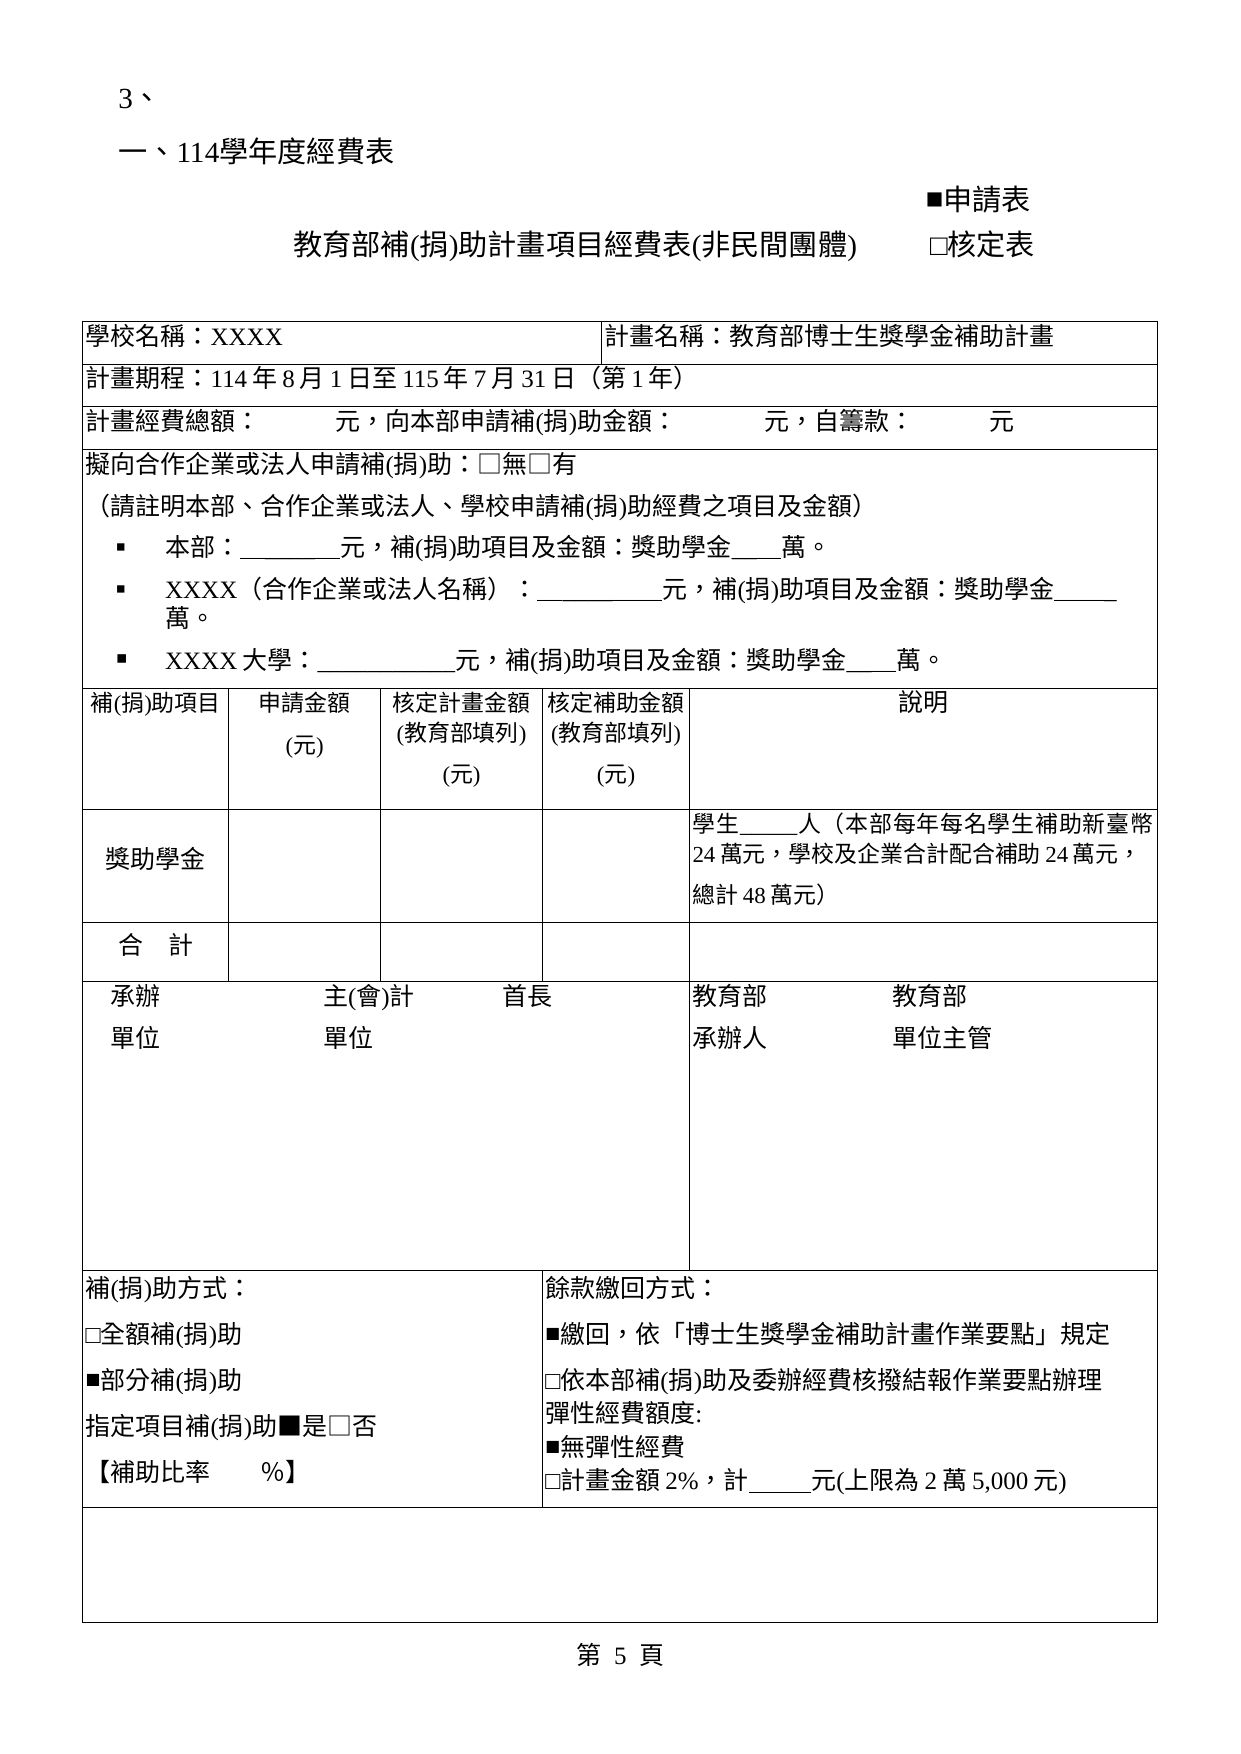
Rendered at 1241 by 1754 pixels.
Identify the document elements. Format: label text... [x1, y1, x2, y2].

table_header [156, 183, 228, 229]
table_header [380, 183, 499, 229]
table_header [229, 183, 233, 229]
table_cell [156, 275, 228, 321]
table_cell 計畫經費總額： 元，向本部申請補(捐)助金額： 元，自籌款： 元 [83, 407, 1157, 449]
subtitle 一、114學年度經費表 [118, 129, 1122, 171]
table_cell 擬向合作企業或法人申請補(捐)助：□無□有 （請註明本部、合作企業或法人、學校申請補(捐)助經費之項目及金額） 本部：＿____＿元，補(捐)助項目及金額：獎助學金__＿萬。 XXXX（合作企業或法人名稱）：＿____＿＿元，補(捐)助項目及金額：獎助學金＿＿_萬。 XXXX大學：___________元，補(捐)助項目及金額：獎助學金__＿萬。 [83, 450, 1157, 687]
table_cell [83, 1508, 1157, 1622]
table_cell [233, 229, 253, 275]
table_cell 核定計畫金額(教育部填列) (元) [381, 689, 542, 808]
table_cell 學校名稱：XXXX [83, 322, 601, 363]
table_cell [1074, 229, 1158, 275]
table_header [233, 183, 253, 229]
table_cell 核定補助金額 (教育部填列) (元) [543, 689, 689, 808]
table_cell 補(捐)助項目 [83, 689, 228, 808]
table_cell 學生_____人（本部每年每名學生補助新臺幣24萬元，學校及企業合計配合補助24萬元， 總計48萬元） [690, 810, 1157, 922]
table_cell 申請金額 (元) [229, 689, 380, 808]
table_cell [156, 229, 228, 275]
table_cell [689, 275, 1074, 321]
table_cell 說明 [690, 689, 1157, 808]
table_header [1074, 183, 1158, 229]
table_cell 計畫期程：114年8月1日至115年7月31日（第1年） [83, 365, 1157, 406]
table_header [253, 183, 380, 229]
table_cell [380, 275, 499, 321]
table_header [499, 183, 689, 229]
table_cell [1074, 275, 1158, 321]
table_cell [83, 229, 156, 275]
table_header ■申請表 [689, 183, 1074, 229]
table_cell [229, 923, 380, 981]
table_cell 計畫名稱：教育部博士生獎學金補助計畫 [602, 322, 1157, 363]
table_cell [690, 923, 1157, 981]
table_cell 教育部補(捐)助計畫項目經費表(非民間團體) □核定表 [253, 229, 1074, 275]
table_cell [233, 275, 253, 321]
table_cell [499, 275, 689, 321]
table_cell 補(捐)助方式： □全額補(捐)助 ■部分補(捐)助 指定項目補(捐)助■是□否 【補助比率 ％】 [83, 1271, 542, 1507]
table_cell [543, 923, 689, 981]
table_cell [381, 923, 542, 981]
table_cell [543, 810, 689, 922]
table_cell [253, 275, 380, 321]
table_header [83, 183, 156, 229]
table_cell 餘款繳回方式： ■繳回，依「博士生獎學金補助計畫作業要點」規定 □依本部補(捐)助及委辦經費核撥結報作業要點辦理 彈性經費額度: ■無彈性經費 □計畫金額2%，計 元(上限為2萬5,000元) [543, 1271, 1157, 1507]
table_cell [83, 275, 156, 321]
table_cell [381, 810, 542, 922]
table_cell 獎助學金 [83, 810, 228, 922]
table_cell [229, 810, 380, 922]
table_cell [229, 275, 233, 321]
table_cell 教育部 教育部 承辦人 單位主管 [690, 982, 1157, 1270]
table_cell [229, 229, 233, 275]
table_cell 合 計 [83, 923, 228, 981]
table_cell 承辦 主(會)計 首長 單位 單位 [83, 982, 689, 1270]
